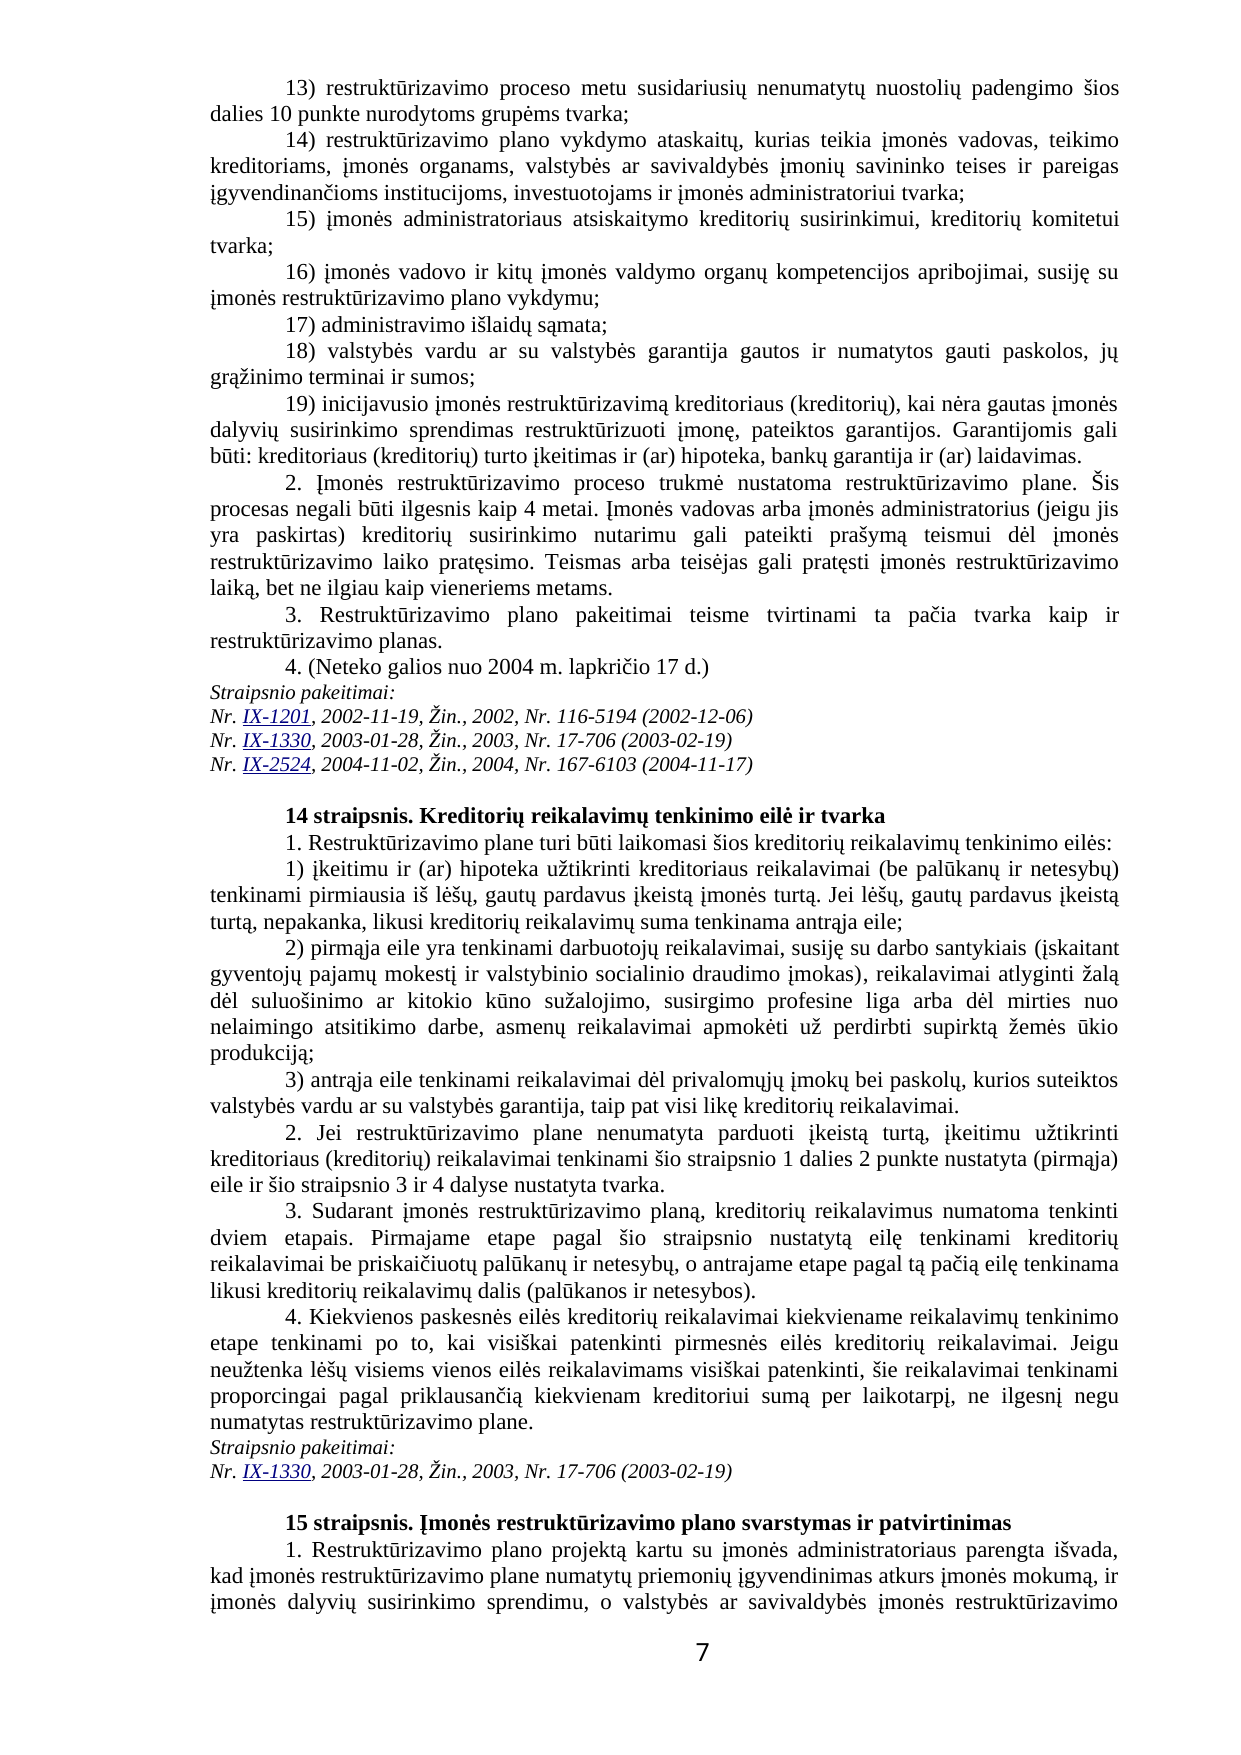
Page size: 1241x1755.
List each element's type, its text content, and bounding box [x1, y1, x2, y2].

text 14) restruktūrizavimo plano vykdymo ataskaitų, kurias teikia įmonės vadovas, teikimo kreditoriams, įmonės organams, valstybės ar savivaldybės įmonių savininko teises ir pareigas įgyvendinančioms institucijoms, investuotojams ir įmonės administratoriui tvarka; [210, 126, 1120, 205]
text Nr. IX-1201, 2002-11-19, Žin., 2002, Nr. 116-5194 (2002-12-06) [210, 704, 1120, 728]
text 15) įmonės administratoriaus atsiskaitymo kreditorių susirinkimui, kreditorių komitetui tvarka; [210, 205, 1120, 258]
text 2. Įmonės restruktūrizavimo proceso trukmė nustatoma restruktūrizavimo plane. Šis procesas negali būti ilgesnis kaip 4 metai. Įmonės vadovas arba įmonės administratorius (jeigu jis yra paskirtas) kreditorių susirinkimo nutarimu gali pateikti prašymą teismui dėl įmonės restruktūrizavimo laiko pratęsimo. Teismas arba teisėjas gali pratęsti įmonės restruktūrizavimo laiką, bet ne ilgiau kaip vieneriems metams. [210, 469, 1120, 601]
text Nr. IX-1330, 2003-01-28, Žin., 2003, Nr. 17-706 (2003-02-19) [210, 1459, 1120, 1483]
text Nr. IX-1330, 2003-01-28, Žin., 2003, Nr. 17-706 (2003-02-19) [210, 728, 1120, 752]
text Straipsnio pakeitimai: [210, 680, 1120, 704]
text 1. Restruktūrizavimo plane turi būti laikomasi šios kreditorių reikalavimų tenkinimo eilės: [210, 829, 1120, 855]
text 3. Sudarant įmonės restruktūrizavimo planą, kreditorių reikalavimus numatoma tenkinti dviem etapais. Pirmajame etape pagal šio straipsnio nustatytą eilę tenkinami kreditorių reikalavimai be priskaičiuotų palūkanų ir netesybų, o antrajame etape pagal tą pačią eilę tenkinama likusi kreditorių reikalavimų dalis (palūkanos ir netesybos). [210, 1198, 1120, 1303]
text 15 straipsnis. Įmonės restruktūrizavimo plano svarstymas ir patvirtinimas [210, 1509, 1120, 1536]
text 14 straipsnis. Kreditorių reikalavimų tenkinimo eilė ir tvarka [210, 802, 1120, 829]
text 19) inicijavusio įmonės restruktūrizavimą kreditoriaus (kreditorių), kai nėra gautas įmonės dalyvių susirinkimo sprendimas restruktūrizuoti įmonę, pateiktos garantijos. Garantijomis gali būti: kreditoriaus (kreditorių) turto įkeitimas ir (ar) hipoteka, bankų garantija ir (ar) laidavimas. [210, 390, 1119, 469]
text 2. Jei restruktūrizavimo plane nenumatyta parduoti įkeistą turtą, įkeitimu užtikrinti kreditoriaus (kreditorių) reikalavimai tenkinami šio straipsnio 1 dalies 2 punkte nustatyta (pirmąja) eile ir šio straipsnio 3 ir 4 dalyse nustatyta tvarka. [210, 1118, 1120, 1198]
text 2) pirmąja eile yra tenkinami darbuotojų reikalavimai, susiję su darbo santykiais (įskaitant gyventojų pajamų mokestį ir valstybinio socialinio draudimo įmokas), reikalavimai atlyginti žalą dėl suluošinimo ar kitokio kūno sužalojimo, susirgimo profesine liga arba dėl mirties nuo nelaimingo atsitikimo darbe, asmenų reikalavimai apmokėti už perdirbti supirktą žemės ūkio produkciją; [210, 934, 1119, 1066]
text 18) valstybės vardu ar su valstybės garantija gautos ir numatytos gauti paskolos, jų grąžinimo terminai ir sumos; [210, 337, 1119, 390]
text 1) įkeitimu ir (ar) hipoteka užtikrinti kreditoriaus reikalavimai (be palūkanų ir netesybų) tenkinami pirmiausia iš lėšų, gautų pardavus įkeistą įmonės turtą. Jei lėšų, gautų pardavus įkeistą turtą, nepakanka, likusi kreditorių reikalavimų suma tenkinama antrąja eile; [210, 855, 1120, 934]
text Nr. IX-2524, 2004-11-02, Žin., 2004, Nr. 167-6103 (2004-11-17) [210, 752, 1120, 776]
text 3. Restruktūrizavimo plano pakeitimai teisme tvirtinami ta pačia tvarka kaip ir restruktūrizavimo planas. [210, 601, 1120, 653]
text 17) administravimo išlaidų sąmata; [210, 311, 1120, 337]
text 16) įmonės vadovo ir kitų įmonės valdymo organų kompetencijos apribojimai, susiję su įmonės restruktūrizavimo plano vykdymu; [210, 258, 1120, 311]
text Straipsnio pakeitimai: [210, 1435, 1120, 1459]
text 1. Restruktūrizavimo plano projektą kartu su įmonės administratoriaus parengta išvada, kad įmonės restruktūrizavimo plane numatytų priemonių įgyvendinimas atkurs įmonės mokumą, ir įmonės dalyvių susirinkimo sprendimu, o valstybės ar savivaldybės įmonės restruktūrizavimo [210, 1536, 1119, 1615]
text 4. Kiekvienos paskesnės eilės kreditorių reikalavimai kiekviename reikalavimų tenkinimo etape tenkinami po to, kai visiškai patenkinti pirmesnės eilės kreditorių reikalavimai. Jeigu neužtenka lėšų visiems vienos eilės reikalavimams visiškai patenkinti, šie reikalavimai tenkinami proporcingai pagal priklausančią kiekvienam kreditoriui sumą per laikotarpį, ne ilgesnį negu numatytas restruktūrizavimo plane. [210, 1303, 1120, 1435]
text 3) antrąja eile tenkinami reikalavimai dėl privalomųjų įmokų bei paskolų, kurios suteiktos valstybės vardu ar su valstybės garantija, taip pat visi likę kreditorių reikalavimai. [210, 1066, 1119, 1118]
text 13) restruktūrizavimo proceso metu susidariusių nenumatytų nuostolių padengimo šios dalies 10 punkte nurodytoms grupėms tvarka; [210, 73, 1120, 126]
text 4. (Neteko galios nuo 2004 m. lapkričio 17 d.) [210, 653, 1120, 680]
